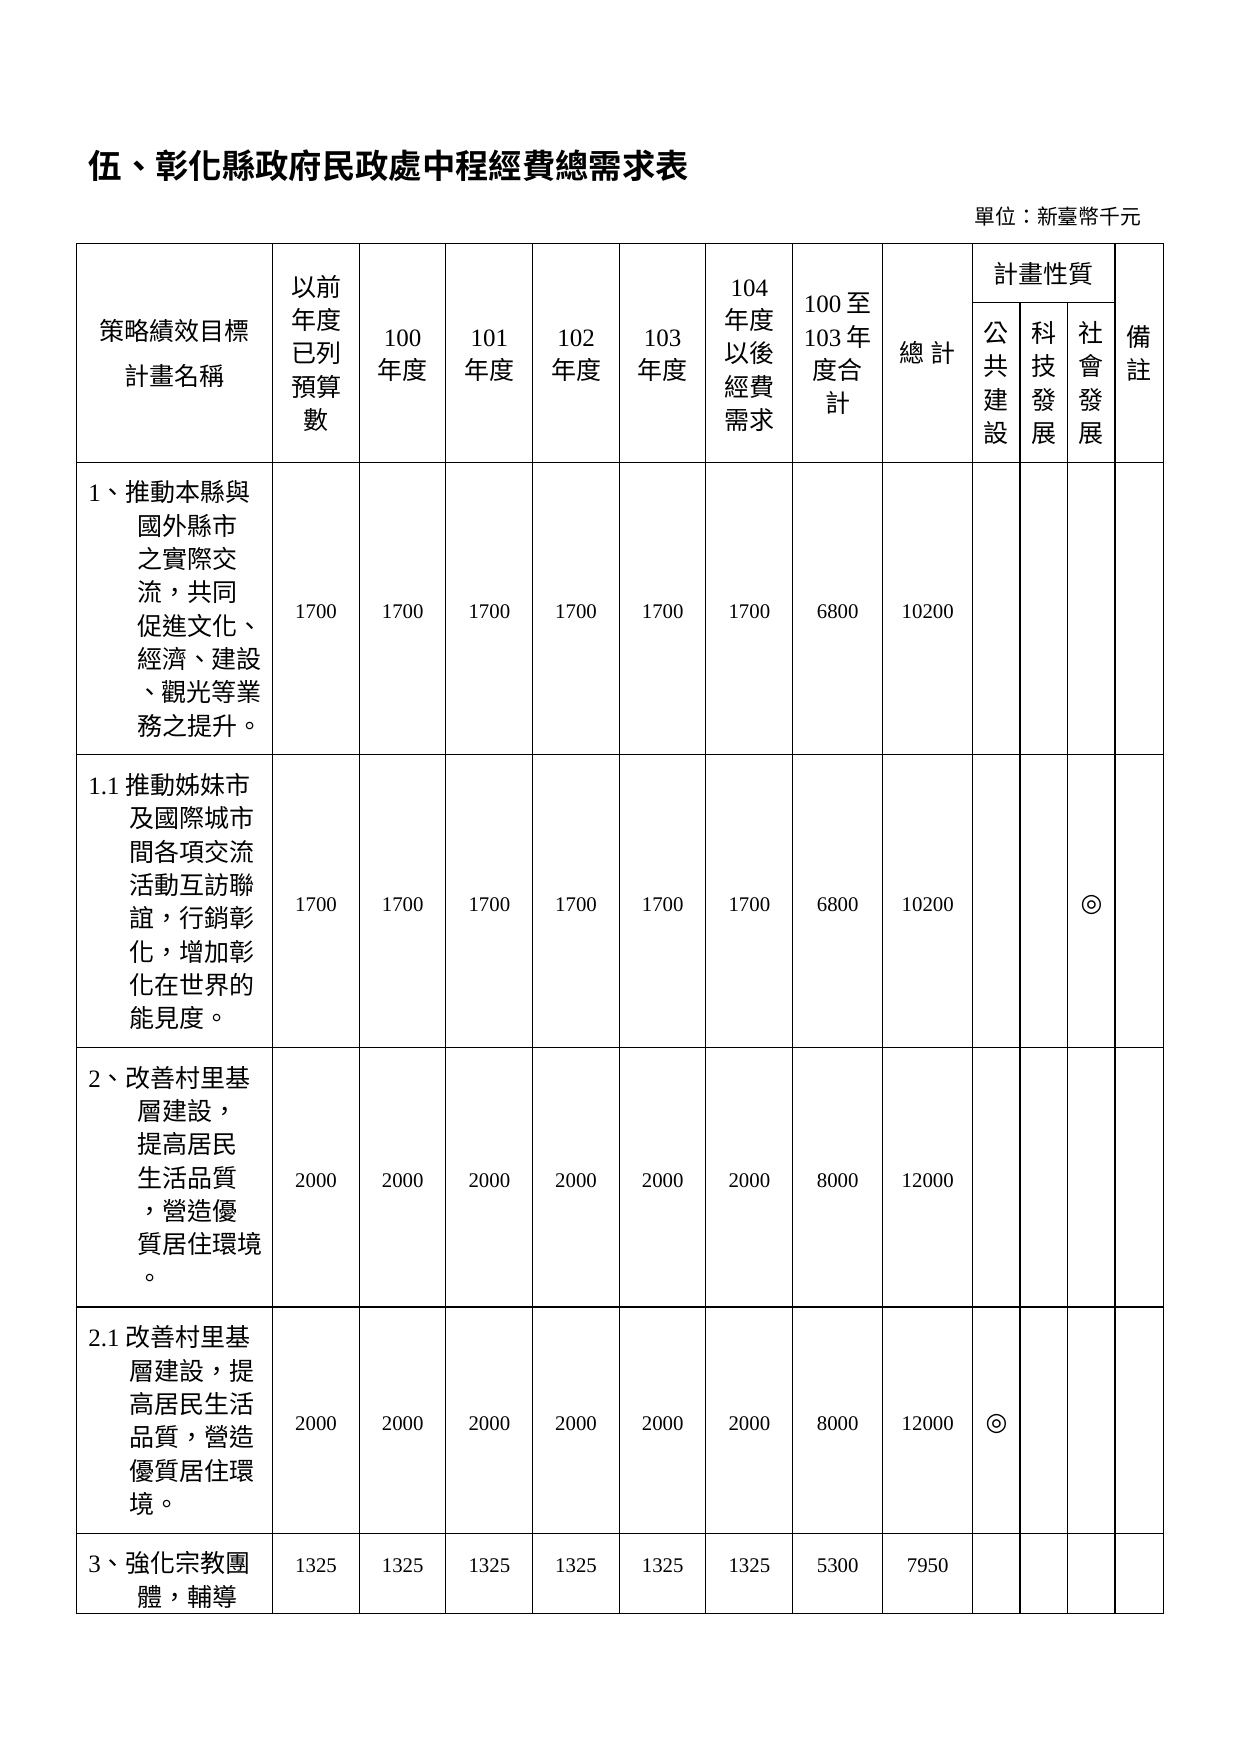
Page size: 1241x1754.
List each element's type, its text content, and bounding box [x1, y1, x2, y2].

table_header 總 計 [883, 244, 972, 462]
table_cell 1700 [533, 755, 619, 1047]
table_cell [973, 1048, 1019, 1306]
table_cell [1116, 1308, 1163, 1532]
table_cell 社會發展 [1068, 303, 1114, 462]
table_cell 1700 [446, 755, 532, 1047]
table_header 101年度 [446, 244, 532, 462]
table_cell ◎ [973, 1308, 1019, 1532]
table_cell [1021, 463, 1067, 754]
table_cell 2000 [620, 1048, 705, 1306]
table_cell 推動本縣與國外縣市之實際交流，共同促進文化、經濟、建設、觀光等業務之提升。 [77, 463, 272, 754]
table_header 100年度 [360, 244, 445, 462]
table_cell [1068, 1048, 1114, 1306]
table_cell 2000 [706, 1048, 792, 1306]
table_cell 10200 [883, 755, 972, 1047]
table_cell 12000 [883, 1048, 972, 1306]
table_cell 2000 [360, 1308, 445, 1532]
table_cell 2.1 改善村里基層建設，提高居民生活品質，營造優質居住環境。 [77, 1308, 272, 1532]
table_cell 1325 [273, 1534, 359, 1613]
table_cell [973, 1534, 1019, 1613]
table_cell [1021, 1308, 1067, 1532]
table_cell 1700 [446, 463, 532, 754]
table_cell [1068, 1308, 1114, 1532]
table_cell [1068, 463, 1114, 754]
table_cell 5300 [793, 1534, 882, 1613]
table_cell 1.1 推動姊妹市及國際城市間各項交流活動互訪聯誼，行銷彰化，增加彰化在世界的能見度。 [77, 755, 272, 1047]
table_header 計畫性質 [973, 244, 1114, 302]
table_cell 12000 [883, 1308, 972, 1532]
table_cell [1021, 755, 1067, 1047]
table_cell [973, 755, 1019, 1047]
table_cell 科技發展 [1021, 303, 1067, 462]
table_header 102年度 [533, 244, 619, 462]
table_cell 2000 [446, 1308, 532, 1532]
table_cell [973, 463, 1019, 754]
table_cell 改善村里基層建設，提高居民生活品質，營造優質居住環境。 [77, 1048, 272, 1306]
table_header 103年度 [620, 244, 705, 462]
table_cell 1700 [360, 463, 445, 754]
table_cell 2000 [446, 1048, 532, 1306]
table_cell 1700 [533, 463, 619, 754]
table_cell 1325 [706, 1534, 792, 1613]
text 單位：新臺幣千元 [974, 200, 1152, 230]
table_cell 強化宗教團體，輔導及鼓勵興辦公益慈善事業。 [77, 1534, 272, 1613]
table_cell 2000 [273, 1048, 359, 1306]
table_cell 1700 [273, 463, 359, 754]
table_cell 1700 [360, 755, 445, 1047]
table_cell 1700 [273, 755, 359, 1047]
table_cell 1700 [620, 463, 705, 754]
table_cell [1116, 755, 1163, 1047]
table_cell 1700 [706, 463, 792, 754]
table_header 策略績效目標 計畫名稱 [77, 244, 272, 462]
table_cell [1021, 1048, 1067, 1306]
table_cell ◎ [1068, 755, 1114, 1047]
table_cell 2000 [533, 1048, 619, 1306]
table_header 104年度以後經費需求 [706, 244, 792, 462]
table_cell [1116, 463, 1163, 754]
table_cell 1700 [620, 755, 705, 1047]
table_cell [1068, 1534, 1114, 1613]
table_cell 2000 [533, 1308, 619, 1532]
table_cell 10200 [883, 463, 972, 754]
table_cell 2000 [273, 1308, 359, 1532]
table_cell 8000 [793, 1308, 882, 1532]
table_cell 7950 [883, 1534, 972, 1613]
table_header 100至103年度合計 [793, 244, 882, 462]
table_cell [1021, 1534, 1067, 1613]
table_cell 1325 [360, 1534, 445, 1613]
table_cell [1116, 1534, 1163, 1613]
table_cell 2000 [706, 1308, 792, 1532]
table_cell 1700 [706, 755, 792, 1047]
table_header 以前年度已列預算數 [273, 244, 359, 462]
table_cell 1325 [533, 1534, 619, 1613]
table_cell 6800 [793, 463, 882, 754]
table_cell 1325 [446, 1534, 532, 1613]
table_cell 6800 [793, 755, 882, 1047]
text 伍、彰化縣政府民政處中程經費總需求表 [88, 139, 1152, 188]
table_cell 8000 [793, 1048, 882, 1306]
table_header 備註 [1116, 244, 1163, 462]
table_cell 2000 [360, 1048, 445, 1306]
table_cell [1116, 1048, 1163, 1306]
table_cell 2000 [620, 1308, 705, 1532]
table_cell 1325 [620, 1534, 705, 1613]
table_cell 公共建設 [973, 303, 1019, 462]
